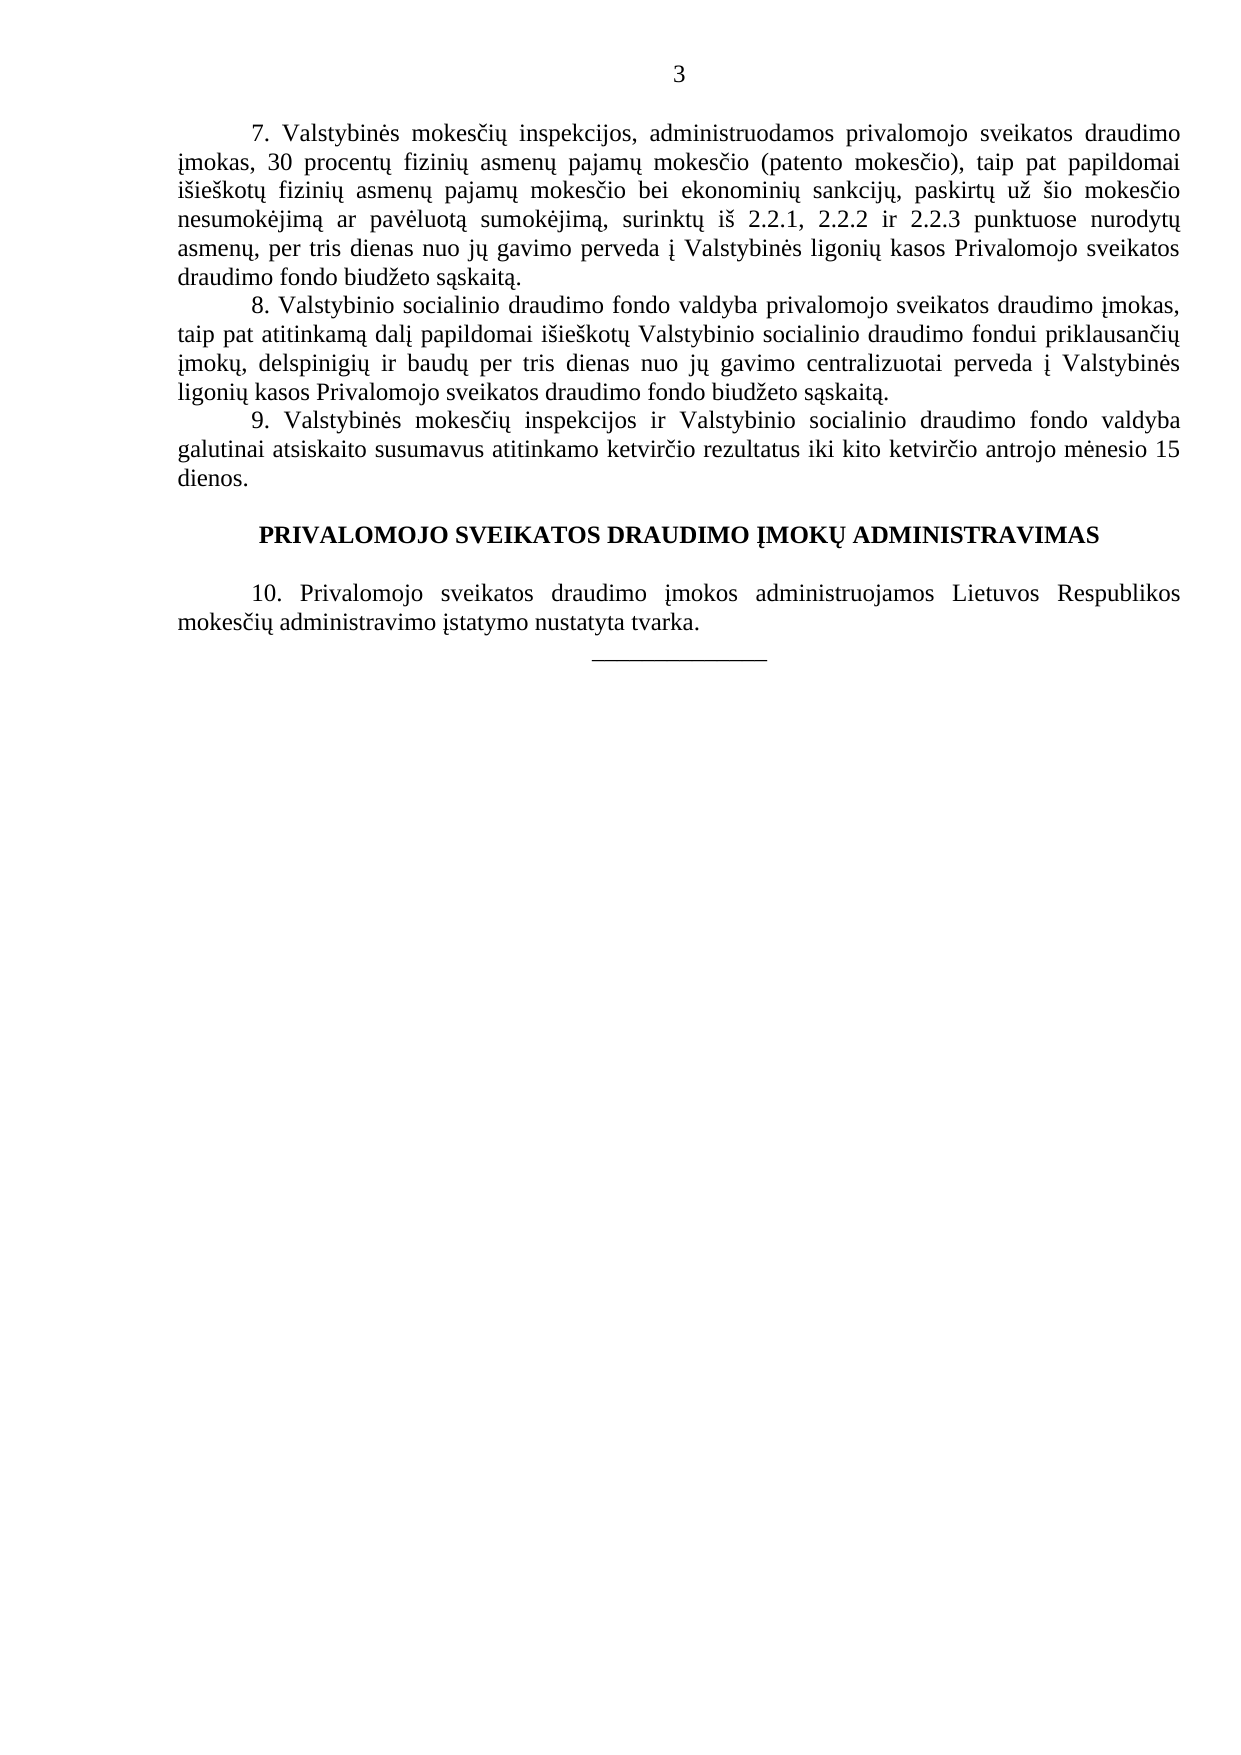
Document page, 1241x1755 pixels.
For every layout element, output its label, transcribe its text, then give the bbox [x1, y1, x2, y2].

text Privalomojo sveikatos draudimo įmokų administravimas [177, 521, 1181, 549]
text 8. Valstybinio socialinio draudimo fondo valdyba privalomojo sveikatos draudimo įmokas, taip pat atitinkamą dalį papildomai išieškotų Valstybinio socialinio draudimo fondui priklausančių įmokų, delspinigių ir baudų per tris dienas nuo jų gavimo centralizuotai perveda į Valstybinės ligonių kasos Privalomojo sveikatos draudimo fondo biudžeto sąskaitą. [177, 291, 1181, 406]
text 7. Valstybinės mokesčių inspekcijos, administruodamos privalomojo sveikatos draudimo įmokas, 30 procentų fizinių asmenų pajamų mokesčio (patento mokesčio), taip pat papildomai išieškotų fizinių asmenų pajamų mokesčio bei ekonominių sankcijų, paskirtų už šio mokesčio nesumokėjimą ar pavėluotą sumokėjimą, surinktų iš 2.2.1, 2.2.2 ir 2.2.3 punktuose nurodytų asmenų, per tris dienas nuo jų gavimo perveda į Valstybinės ligonių kasos Privalomojo sveikatos draudimo fondo biudžeto sąskaitą. [177, 118, 1181, 291]
text 9. Valstybinės mokesčių inspekcijos ir Valstybinio socialinio draudimo fondo valdyba galutinai atsiskaito susumavus atitinkamo ketvirčio rezultatus iki kito ketvirčio antrojo mėnesio 15 dienos. [177, 406, 1181, 492]
text 10. Privalomojo sveikatos draudimo įmokos administruojamos Lietuvos Respublikos mokesčių administravimo įstatymo nustatyta tvarka. [177, 578, 1181, 636]
text ______________ [177, 636, 1181, 664]
